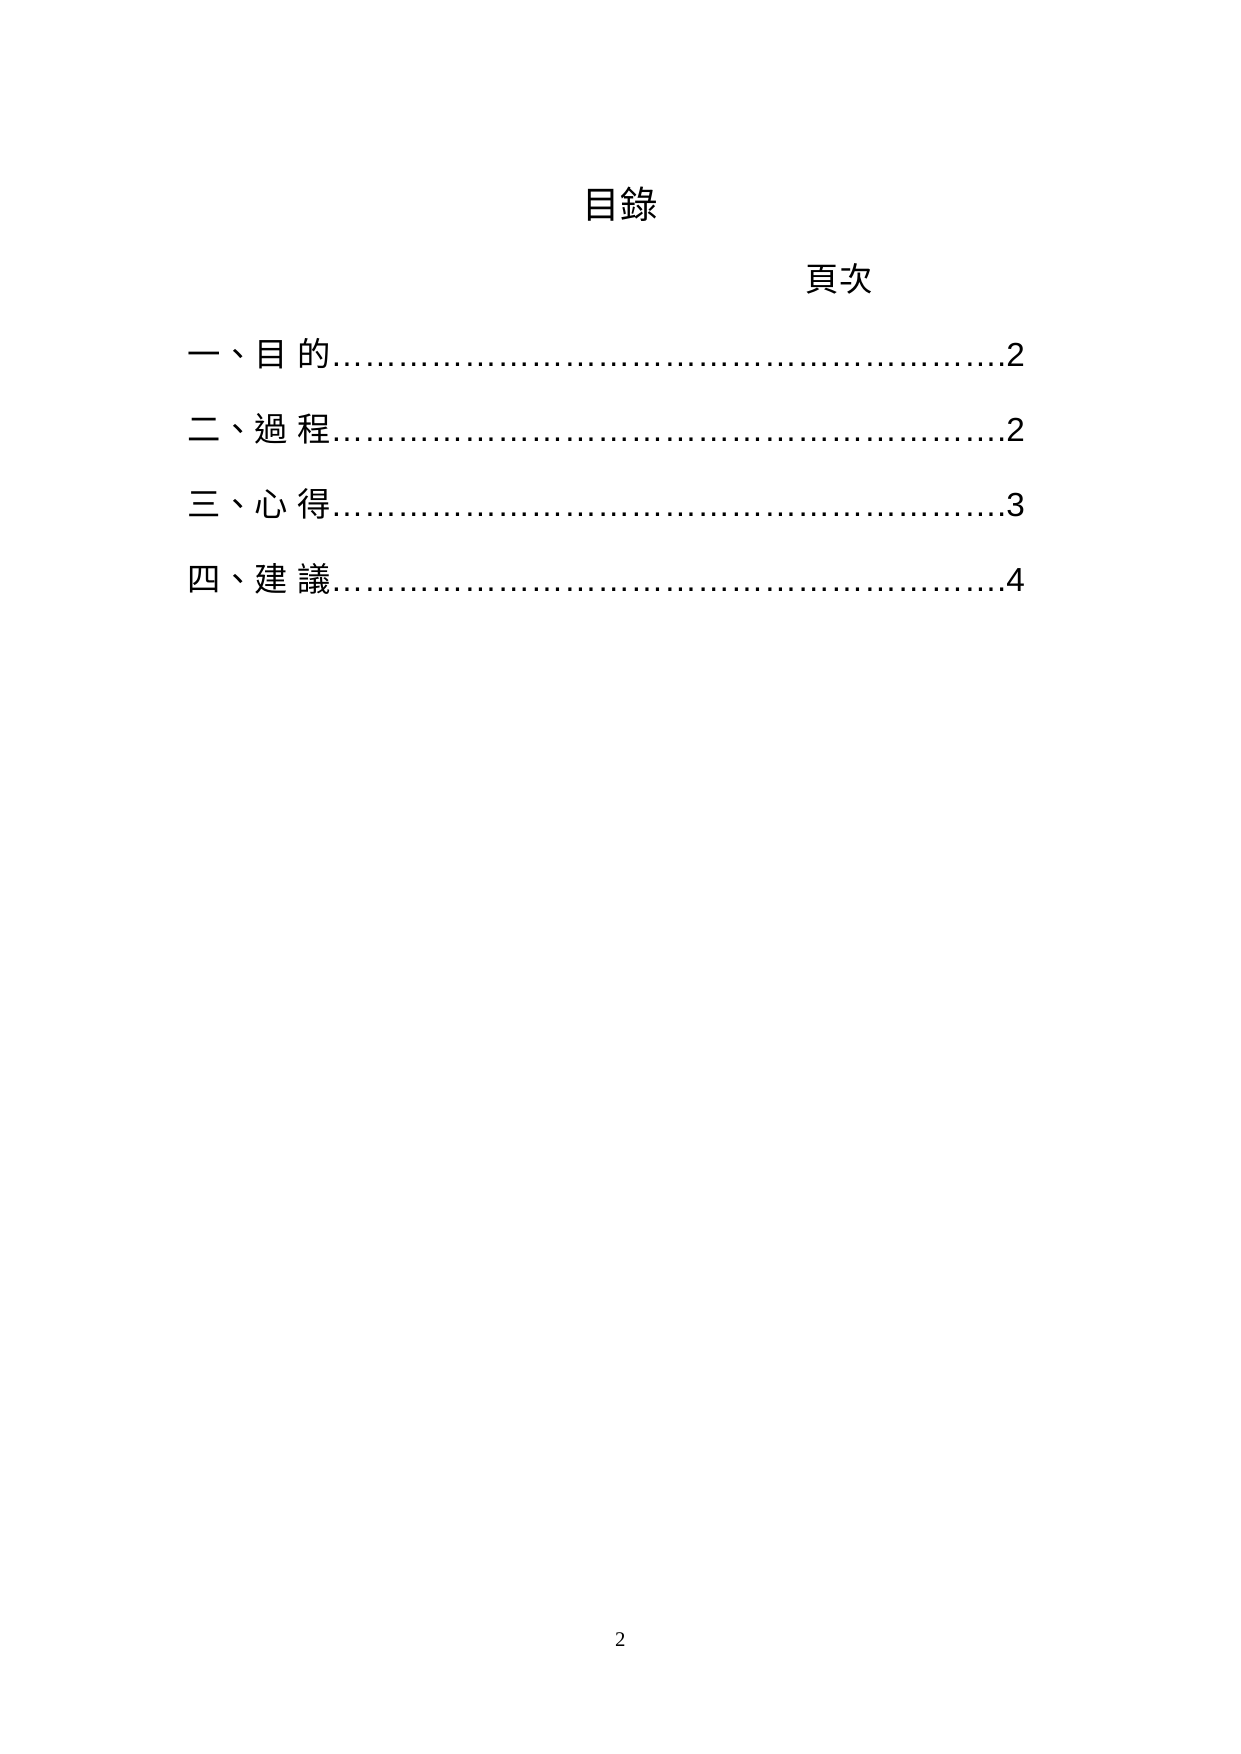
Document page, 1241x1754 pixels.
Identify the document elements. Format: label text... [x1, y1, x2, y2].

text 目錄 [187, 164, 1053, 239]
text 頁次 [187, 239, 1053, 314]
text 三、心 得…………………………………………………….3 [187, 464, 1053, 539]
text 二、過 程…………………………………………………….2 [187, 389, 1053, 464]
text 一、目 的…………………………………………………….2 [187, 314, 1053, 389]
text 四、建 議…………………………………………………….4 [187, 539, 1053, 614]
